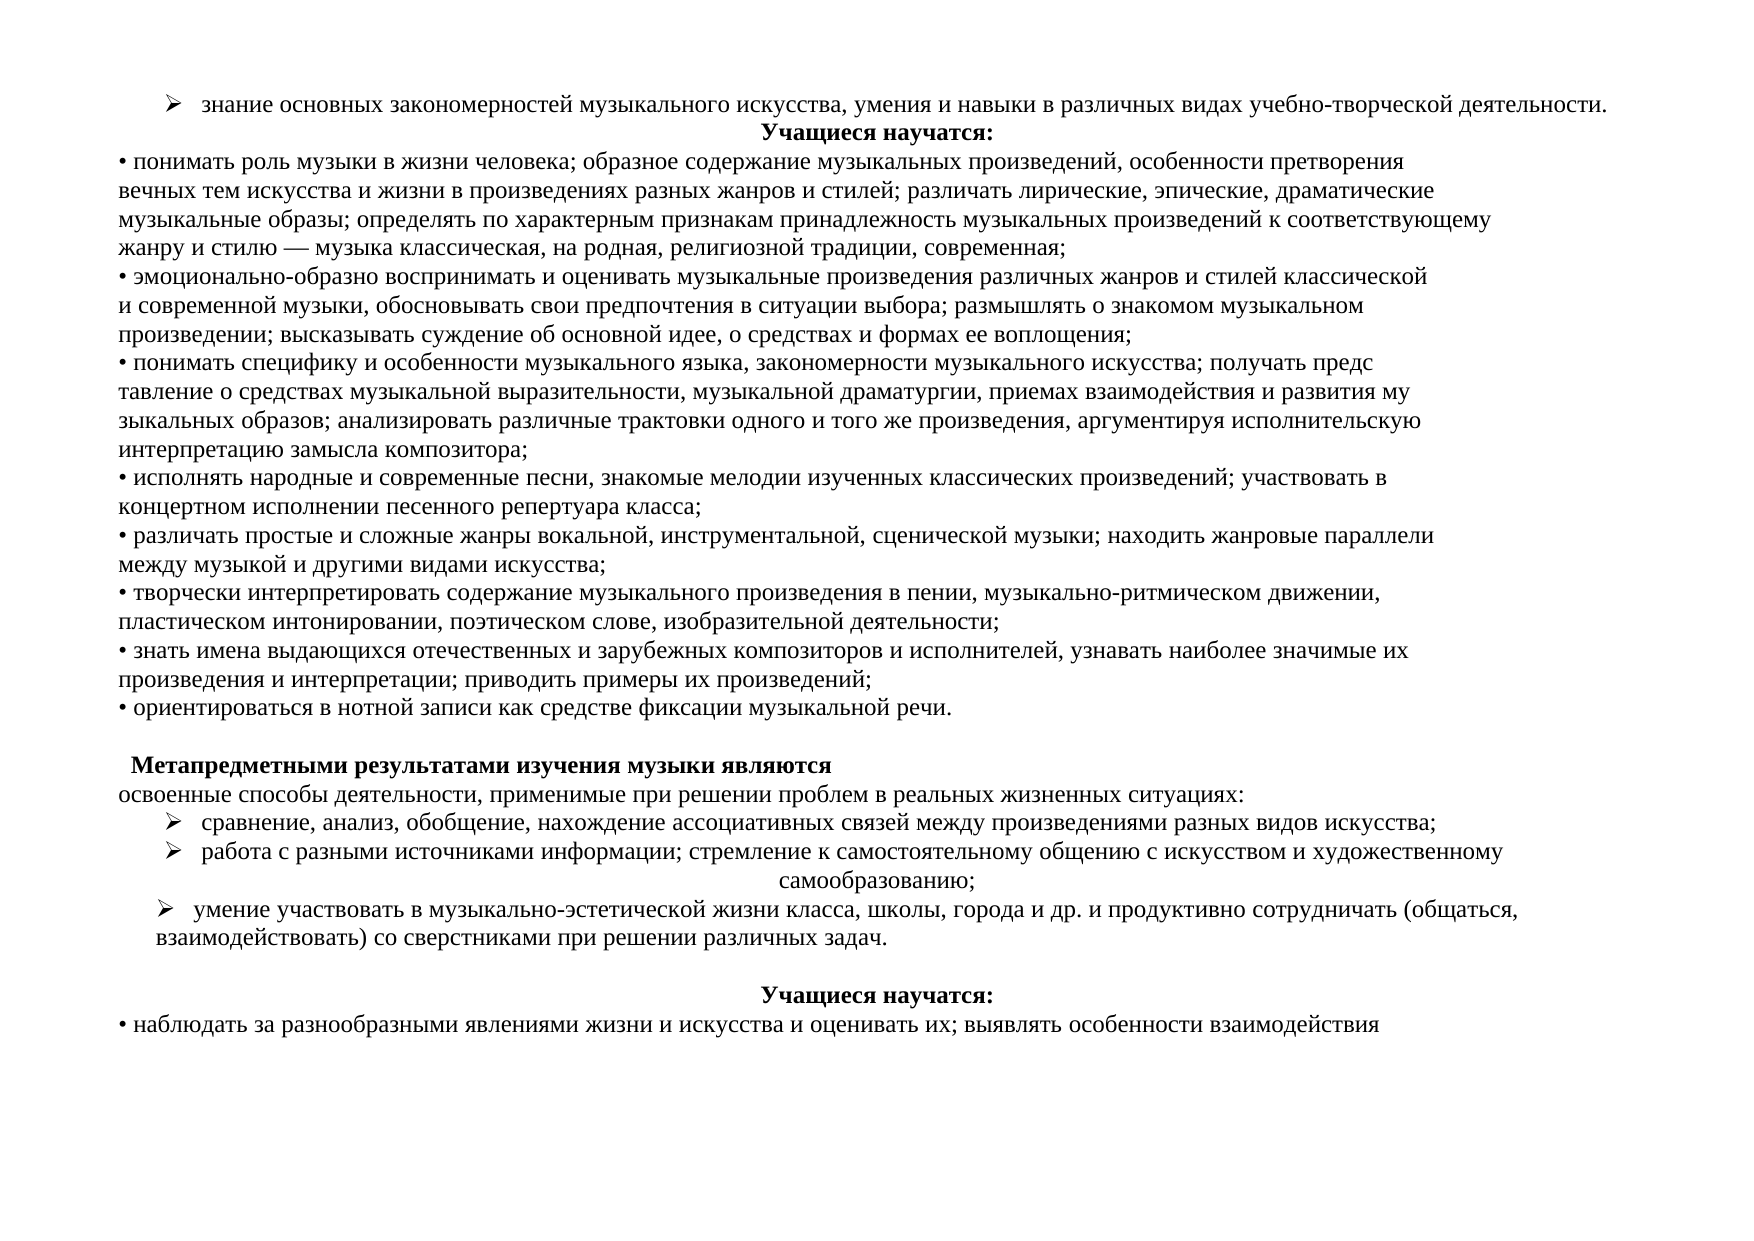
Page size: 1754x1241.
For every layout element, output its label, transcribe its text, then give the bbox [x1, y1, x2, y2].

text • творчески интерпретировать содержание музыкального произведения в пении, музыкально-ритмическом движении, [118, 577, 1636, 606]
list работа с разными источниками информации; стремление к самостоятельному общению с искусством и художественному [163, 836, 1636, 865]
list умение участвовать в музыкально-эстетической жизни класса, школы, города и др. и продуктивно сотрудничать (общаться, [156, 894, 1636, 922]
text интерпретацию замысла композитора; [118, 434, 1636, 462]
text Метапредметными результатами изучения музыки являются [118, 750, 1636, 779]
text тавление о средствах музыкальной выразительности, музыкальной драматургии, приемах взаимодействия и развития му [118, 376, 1636, 405]
list знание основных закономерностей музыкального искусства, умения и навыки в различных видах учебно-творческой деятельности. [163, 89, 1636, 117]
text жанру и стилю — музыка классическая, на родная, религиозной традиции, современная; [118, 232, 1636, 261]
text Учащиеся научатся: [118, 980, 1636, 1009]
text • исполнять народные и современные песни, знакомые мелодии изученных классических произведений; участвовать в [118, 462, 1636, 491]
text произведении; высказывать суждение об основной идее, о средствах и формах ее воплощения; [118, 319, 1636, 347]
text самообразованию; [118, 865, 1636, 894]
text • наблюдать за разнообразными явлениями жизни и искусства и оценивать их; выявлять особенности взаимодействия [118, 1009, 1636, 1037]
text • ориентироваться в нотной записи как средстве фиксации музыкальной речи. [118, 692, 1636, 721]
text концертном исполнении песенного репертуара класса; [118, 491, 1636, 520]
text • различать простые и сложные жанры вокальной, инструментальной, сценической музыки; находить жанровые параллели [118, 520, 1636, 549]
text • эмоционально-образно воспринимать и оценивать музыкальные произведения различных жанров и стилей классической [118, 261, 1636, 290]
text • знать имена выдающихся отечественных и зарубежных композиторов и исполнителей, узнавать наиболее значимые их [118, 635, 1636, 664]
text произведения и интерпретации; приводить примеры их произведений; [118, 664, 1636, 692]
text музыкальные образы; определять по характерным признакам принадлежность музыкальных произведений к соответствующему [118, 204, 1636, 232]
text освоенные способы деятельности, применимые при решении проблем в реальных жизненных ситуациях: [118, 779, 1636, 807]
text • понимать специфику и особенности музыкального языка, закономерности музыкального искусства; получать предс [118, 347, 1636, 376]
text взаимодействовать) со сверстниками при решении различных задач. [156, 922, 1636, 951]
text Учащиеся научатся: [118, 117, 1636, 146]
text и современной музыки, обосновывать свои предпочтения в ситуации выбора; размышлять о знакомом музыкальном [118, 290, 1636, 319]
list сравнение, анализ, обобщение, нахождение ассоциативных связей между произведениями разных видов искусства; [163, 807, 1636, 836]
text • понимать роль музыки в жизни человека; образное содержание музыкальных произведений, особенности претворения [118, 146, 1636, 175]
text вечных тем искусства и жизни в произведениях разных жанров и стилей; различать лирические, эпические, драматические [118, 175, 1636, 204]
text между музыкой и другими видами искусства; [118, 549, 1636, 577]
text пластическом интонировании, поэтическом слове, изобразительной деятельности; [118, 606, 1636, 635]
text зыкальных образов; анализировать различные трактовки одного и того же произведения, аргументируя исполнительскую [118, 405, 1636, 434]
